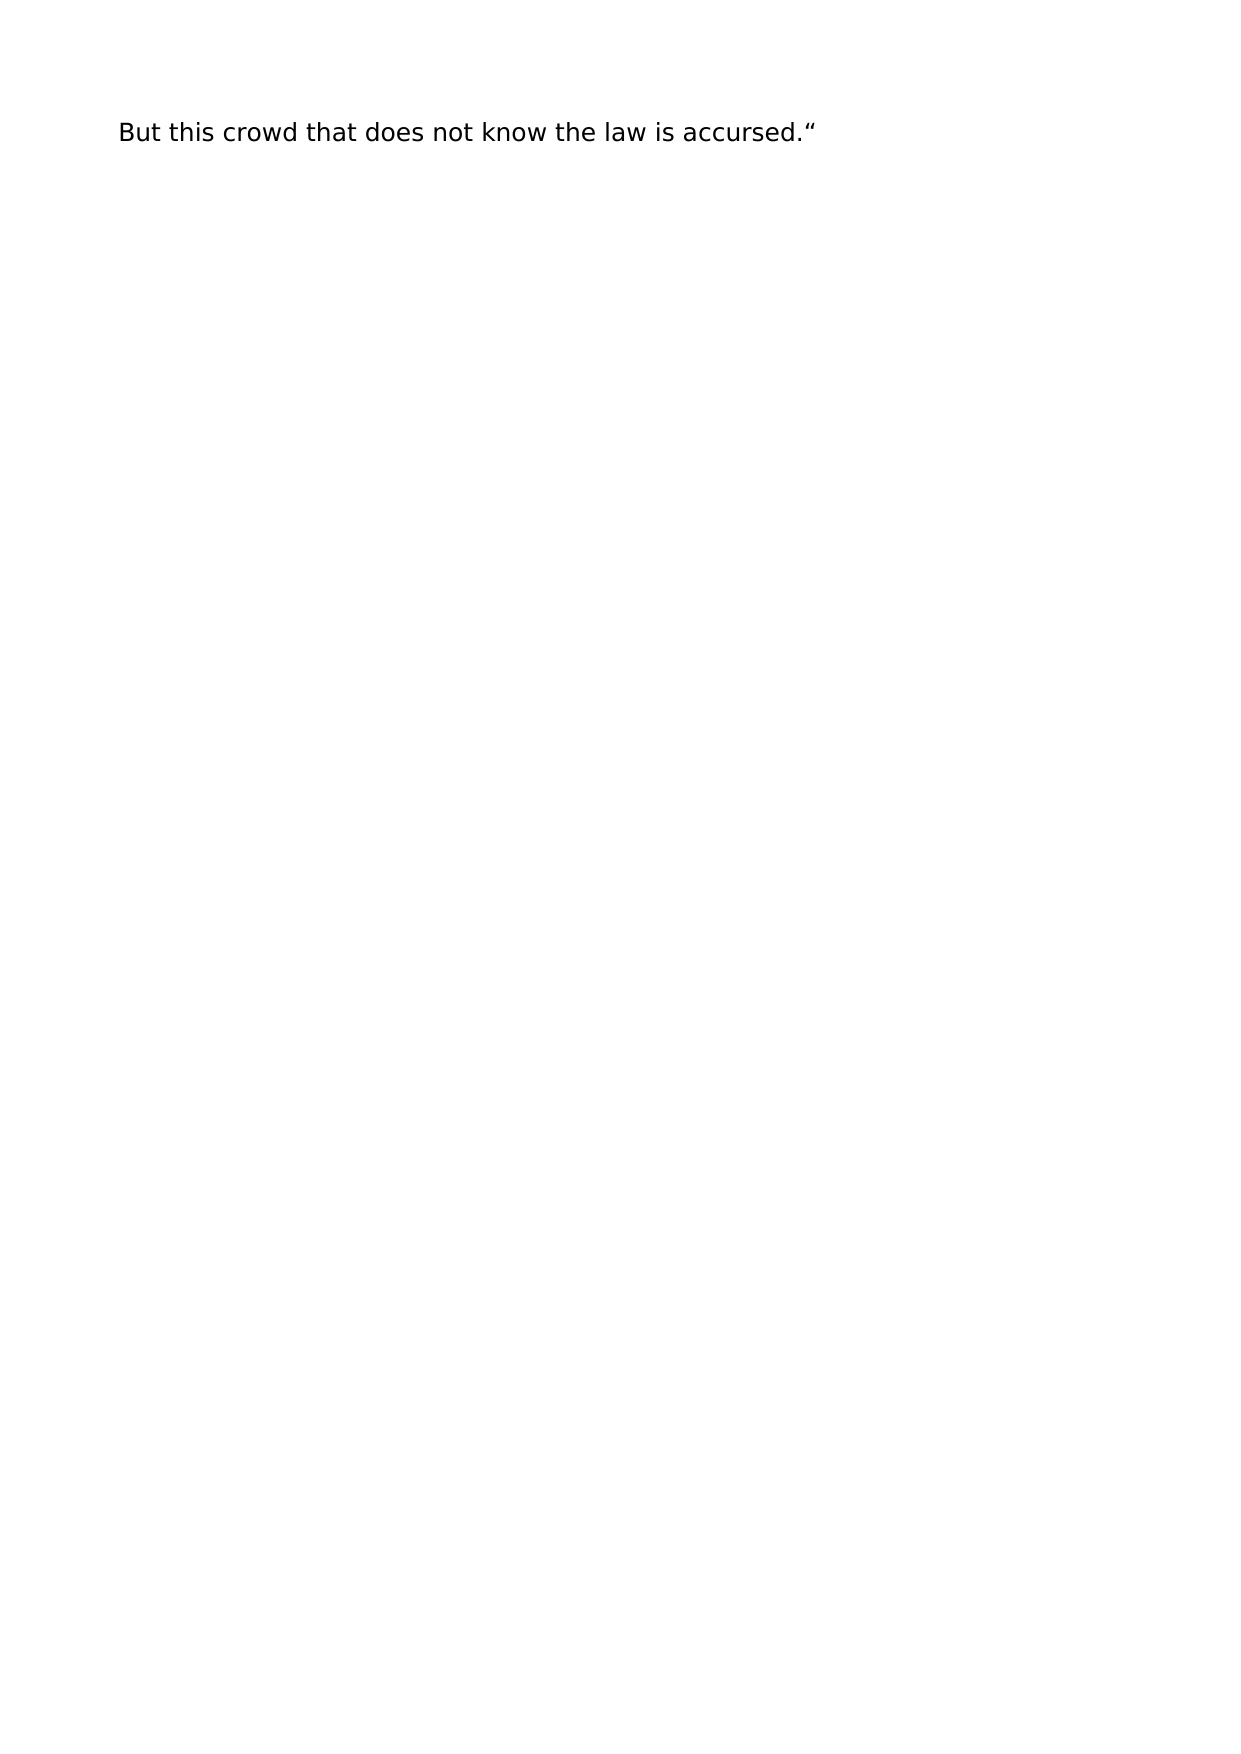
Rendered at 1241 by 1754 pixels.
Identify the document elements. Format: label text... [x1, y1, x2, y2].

text But this crowd that does not know the law is accursed.“ [118, 118, 1122, 147]
